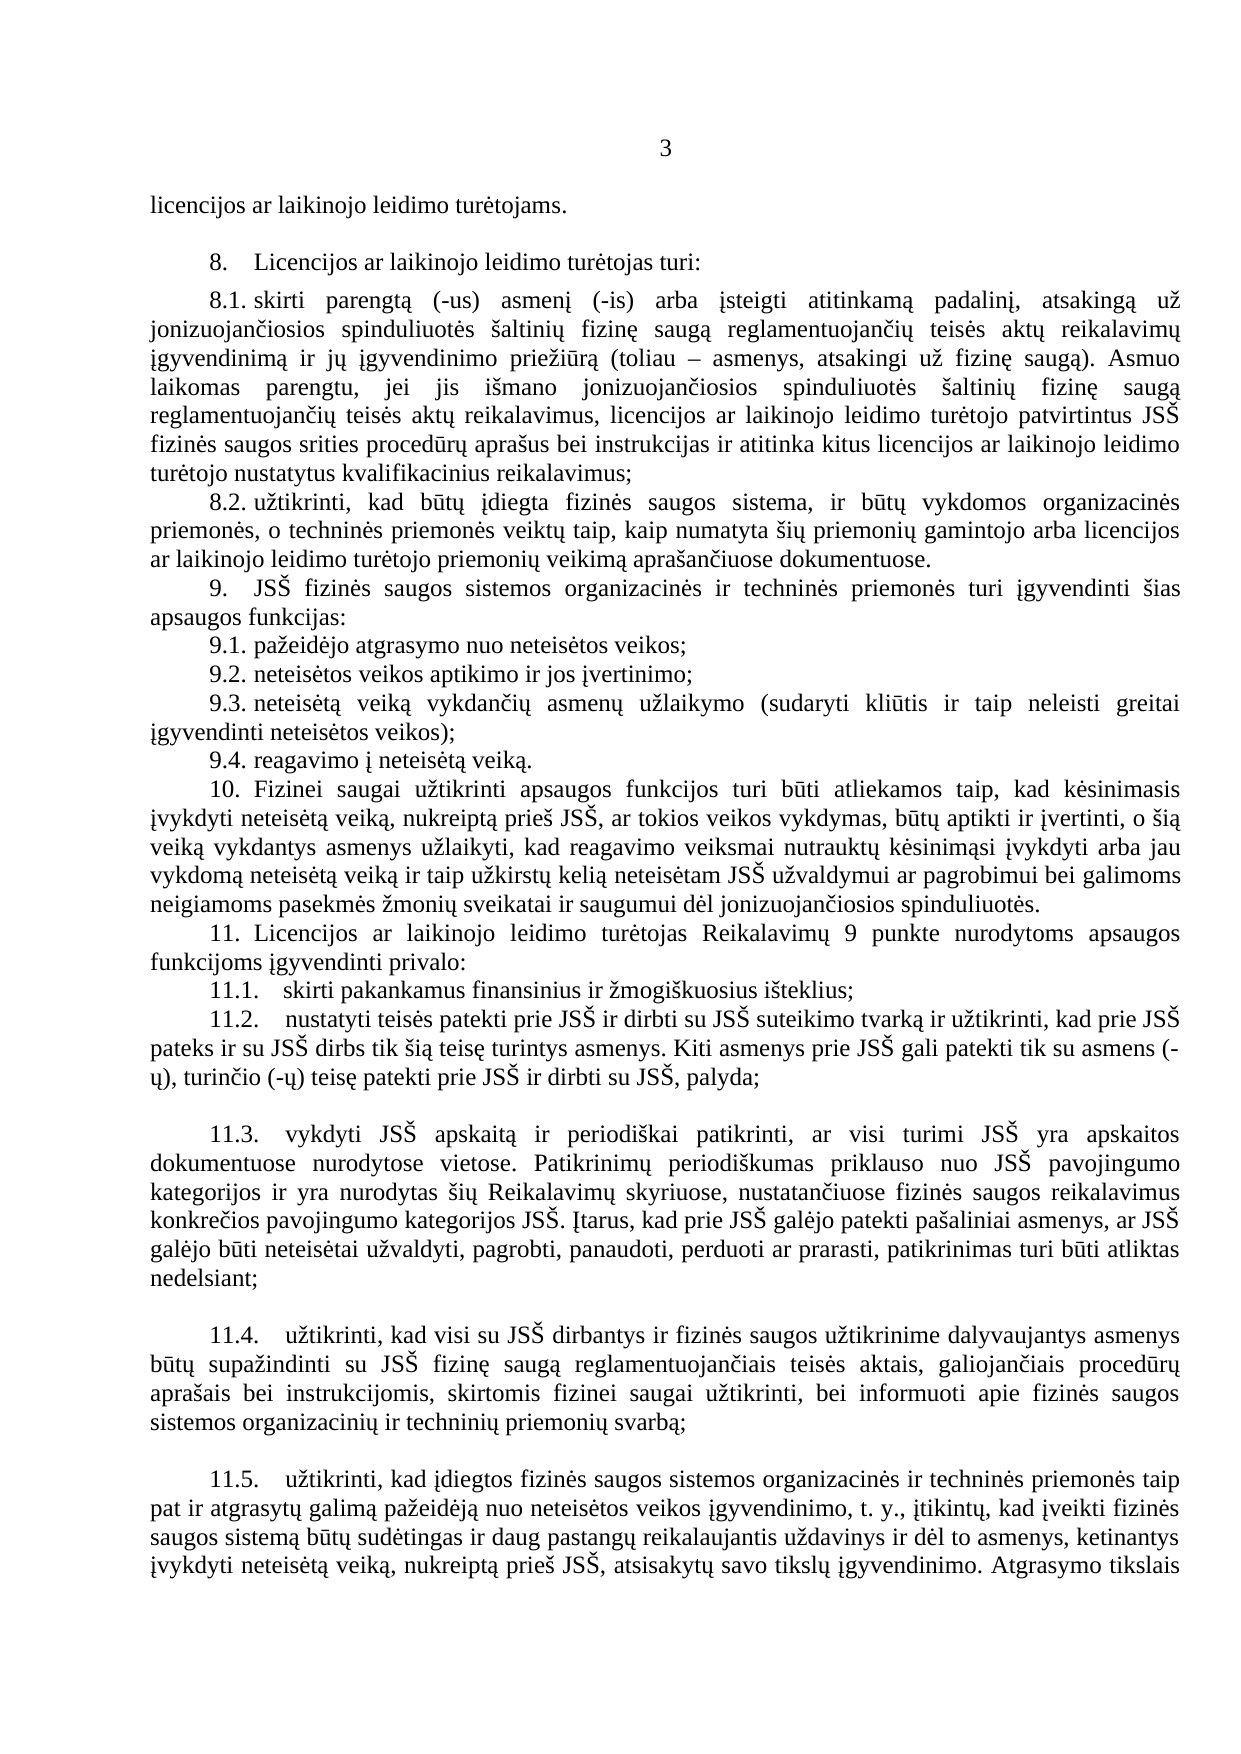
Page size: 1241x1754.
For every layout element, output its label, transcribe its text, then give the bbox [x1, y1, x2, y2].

text 8.1. skirti parengtą (-us) asmenį (-is) arba įsteigti atitinkamą padalinį, atsakingą už jonizuojančiosios spinduliuotės šaltinių fizinę saugą reglamentuojančių teisės aktų reikalavimų įgyvendinimą ir jų įgyvendinimo priežiūrą (toliau – asmenys, atsakingi už fizinę saugą). Asmuo laikomas parengtu, jei jis išmano jonizuojančiosios spinduliuotės šaltinių fizinę saugą reglamentuojančių teisės aktų reikalavimus, licencijos ar laikinojo leidimo turėtojo patvirtintus JSŠ fizinės saugos srities procedūrų aprašus bei instrukcijas ir atitinka kitus licencijos ar laikinojo leidimo turėtojo nustatytus kvalifikacinius reikalavimus; [150, 286, 1181, 487]
text 8.2. užtikrinti, kad būtų įdiegta fizinės saugos sistema, ir būtų vykdomos organizacinės priemonės, o techninės priemonės veiktų taip, kaip numatyta šių priemonių gamintojo arba licencijos ar laikinojo leidimo turėtojo priemonių veikimą aprašančiuose dokumentuose. [150, 487, 1181, 573]
text 9.1. pažeidėjo atgrasymo nuo neteisėtos veikos; [150, 631, 1181, 659]
text 11.1. skirti pakankamus finansinius ir žmogiškuosius išteklius; [150, 976, 1181, 1004]
text 11.5. užtikrinti, kad įdiegtos fizinės saugos sistemos organizacinės ir techninės priemonės taip pat ir atgrasytų galimą pažeidėją nuo neteisėtos veikos įgyvendinimo, t. y., įtikintų, kad įveikti fizinės saugos sistemą būtų sudėtingas ir daug pastangų reikalaujantis uždavinys ir dėl to asmenys, ketinantys įvykdyti neteisėtą veiką, nukreiptą prieš JSŠ, atsisakytų savo tikslų įgyvendinimo. Atgrasymo tikslais [150, 1464, 1181, 1579]
text 8. Licencijos ar laikinojo leidimo turėtojas turi: [150, 247, 1181, 276]
text 9. JSŠ fizinės saugos sistemos organizacinės ir techninės priemonės turi įgyvendinti šias apsaugos funkcijas: [150, 573, 1181, 631]
text 11.2. nustatyti teisės patekti prie JSŠ ir dirbti su JSŠ suteikimo tvarką ir užtikrinti, kad prie JSŠ pateks ir su JSŠ dirbs tik šią teisę turintys asmenys. Kiti asmenys prie JSŠ gali patekti tik su asmens (-ų), turinčio (-ų) teisę patekti prie JSŠ ir dirbti su JSŠ, palyda; [150, 1004, 1181, 1091]
text 10. Fizinei saugai užtikrinti apsaugos funkcijos turi būti atliekamos taip, kad kėsinimasis įvykdyti neteisėtą veiką, nukreiptą prieš JSŠ, ar tokios veikos vykdymas, būtų aptikti ir įvertinti, o šią veiką vykdantys asmenys užlaikyti, kad reagavimo veiksmai nutrauktų kėsinimąsi įvykdyti arba jau vykdomą neteisėtą veiką ir taip užkirstų kelią neteisėtam JSŠ užvaldymui ar pagrobimui bei galimoms neigiamoms pasekmės žmonių sveikatai ir saugumui dėl jonizuojančiosios spinduliuotės. [150, 774, 1181, 918]
text 9.3. neteisėtą veiką vykdančių asmenų užlaikymo (sudaryti kliūtis ir taip neleisti greitai įgyvendinti neteisėtos veikos); [150, 688, 1181, 746]
text 11. Licencijos ar laikinojo leidimo turėtojas Reikalavimų 9 punkte nurodytoms apsaugos funkcijoms įgyvendinti privalo: [150, 918, 1181, 976]
text 11.3. vykdyti JSŠ apskaitą ir periodiškai patikrinti, ar visi turimi JSŠ yra apskaitos dokumentuose nurodytose vietose. Patikrinimų periodiškumas priklauso nuo JSŠ pavojingumo kategorijos ir yra nurodytas šių Reikalavimų skyriuose, nustatančiuose fizinės saugos reikalavimus konkrečios pavojingumo kategorijos JSŠ. Įtarus, kad prie JSŠ galėjo patekti pašaliniai asmenys, ar JSŠ galėjo būti neteisėtai užvaldyti, pagrobti, panaudoti, perduoti ar prarasti, patikrinimas turi būti atliktas nedelsiant; [150, 1119, 1181, 1292]
text licencijos ar laikinojo leidimo turėtojams. [150, 190, 1181, 218]
text 9.4. reagavimo į neteisėtą veiką. [150, 746, 1181, 774]
text 9.2. neteisėtos veikos aptikimo ir jos įvertinimo; [150, 659, 1181, 688]
text 11.4. užtikrinti, kad visi su JSŠ dirbantys ir fizinės saugos užtikrinime dalyvaujantys asmenys būtų supažindinti su JSŠ fizinę saugą reglamentuojančiais teisės aktais, galiojančiais procedūrų aprašais bei instrukcijomis, skirtomis fizinei saugai užtikrinti, bei informuoti apie fizinės saugos sistemos organizacinių ir techninių priemonių svarbą; [150, 1321, 1181, 1436]
